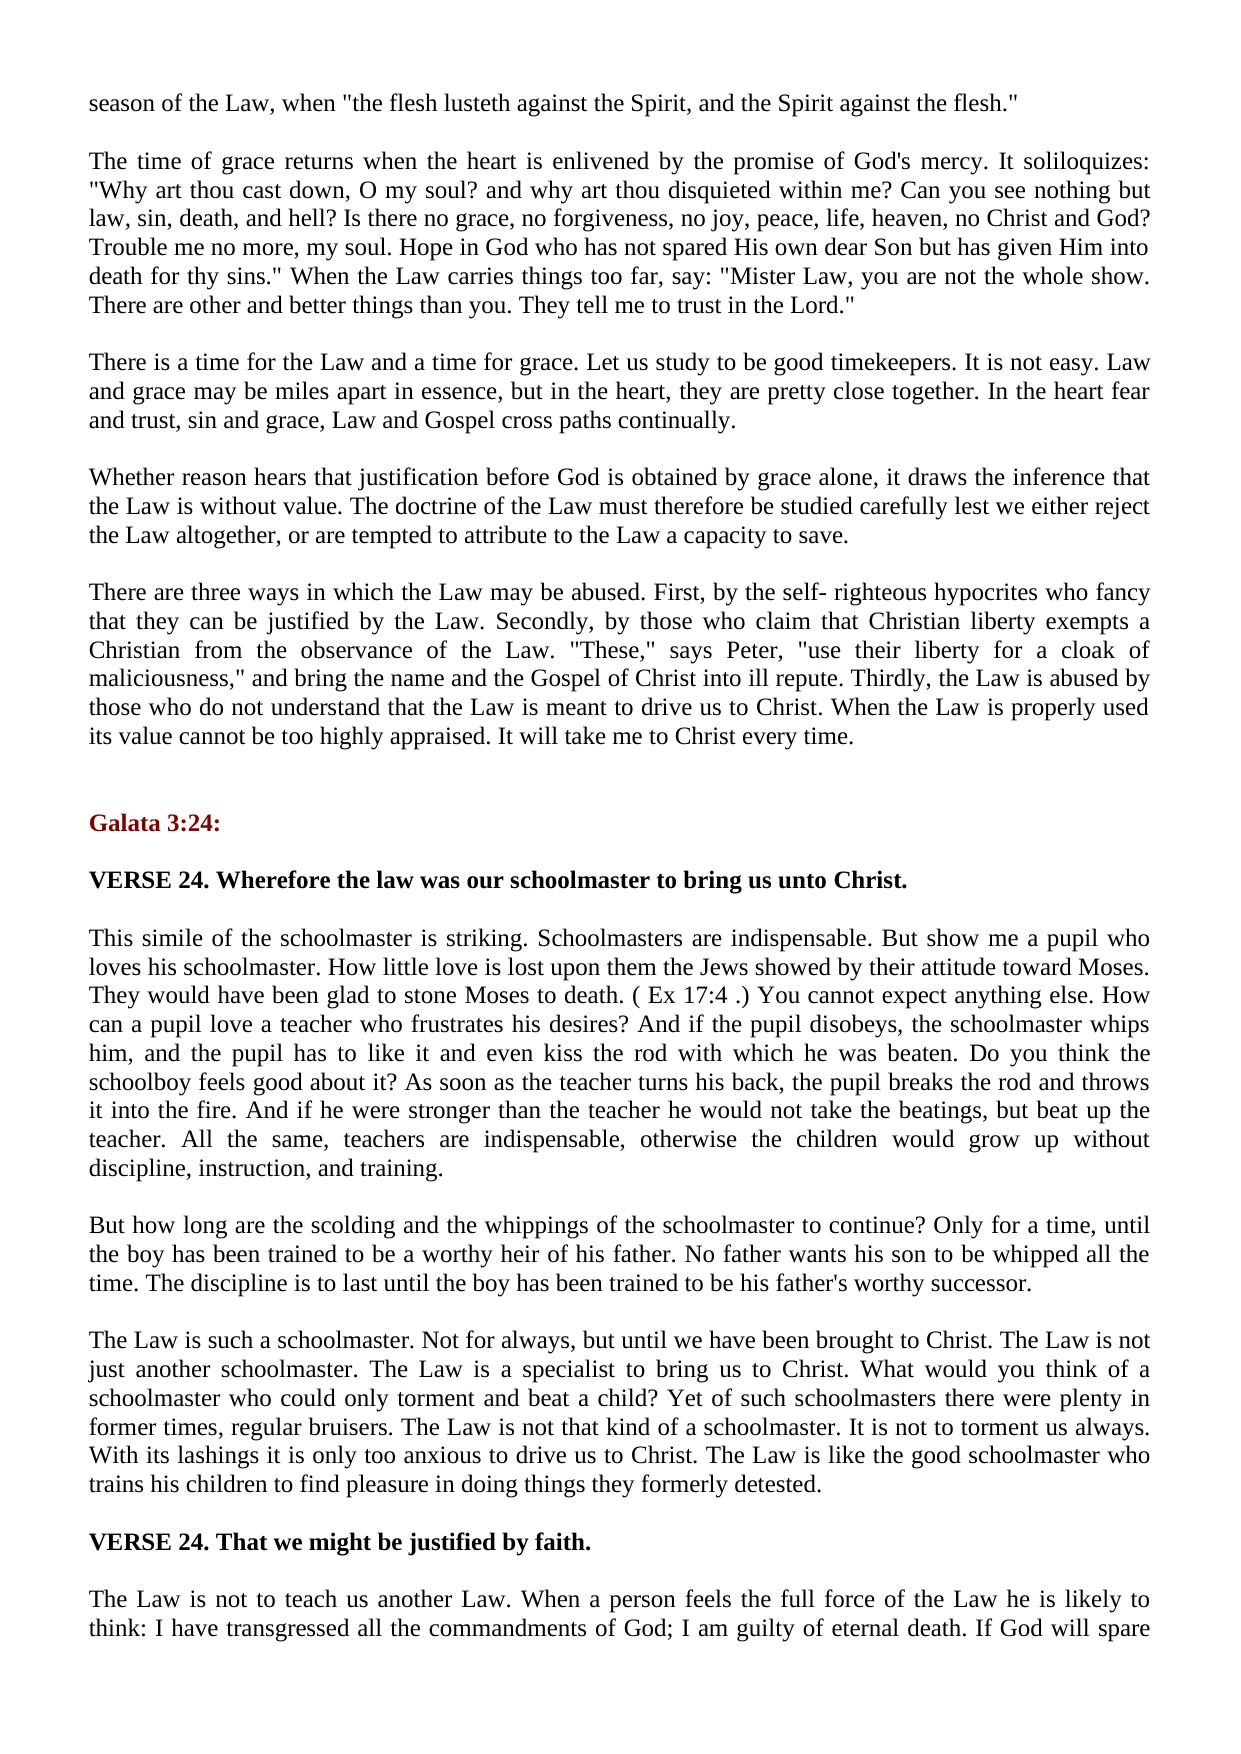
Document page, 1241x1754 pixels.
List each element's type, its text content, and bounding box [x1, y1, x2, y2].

text VERSE 24. Wherefore the law was our schoolmaster to bring us unto Christ. This simile of the schoolmaster is striking. Schoolmasters are indispensable. But show me a pupil who loves his schoolmaster. How little love is lost upon them the Jews showed by their attitude toward Moses. They would have been glad to stone Moses to death. ( Ex 17:4 .) You cannot expect anything else. How can a pupil love a teacher who frustrates his desires? And if the pupil disobeys, the schoolmaster whips him, and the pupil has to like it and even kiss the rod with which he was beaten. Do you think the schoolboy feels good about it? As soon as the teacher turns his back, the pupil breaks the rod and throws it into the fire. And if he were stronger than the teacher he would not take the beatings, but beat up the teacher. All the same, teachers are indispensable, otherwise the children would grow up without discipline, instruction, and training. But how long are the scolding and the whippings of the schoolmaster to continue? Only for a time, until the boy has been trained to be a worthy heir of his father. No father wants his son to be whipped all the time. The discipline is to last until the boy has been trained to be his father's worthy successor. The Law is such a schoolmaster. Not for always, but until we have been brought to Christ. The Law is not just another schoolmaster. The Law is a specialist to bring us to Christ. What would you think of a schoolmaster who could only torment and beat a child? Yet of such schoolmasters there were plenty in former times, regular bruisers. The Law is not that kind of a schoolmaster. It is not to torment us always. With its lashings it is only too anxious to drive us to Christ. The Law is like the good schoolmaster who trains his children to find pleasure in doing things they formerly detested. VERSE 24. That we might be justified by faith. The Law is not to teach us another Law. When a person feels the full force of the Law he is likely to think: I have transgressed all the commandments of God; I am guilty of eternal death. If God will spare [88, 866, 1152, 1642]
text Galata 3:24: [88, 808, 1152, 837]
text season of the Law, when "the flesh lusteth against the Spirit, and the Spirit against the flesh." The time of grace returns when the heart is enlivened by the promise of God's mercy. It soliloquizes: "Why art thou cast down, O my soul? and why art thou disquieted within me? Can you see nothing but law, sin, death, and hell? Is there no grace, no forgiveness, no joy, peace, life, heaven, no Christ and God? Trouble me no more, my soul. Hope in God who has not spared His own dear Son but has given Him into death for thy sins." When the Law carries things too far, say: "Mister Law, you are not the whole show. There are other and better things than you. They tell me to trust in the Lord." There is a time for the Law and a time for grace. Let us study to be good timekeepers. It is not easy. Law and grace may be miles apart in essence, but in the heart, they are pretty close together. In the heart fear and trust, sin and grace, Law and Gospel cross paths continually. Whether reason hears that justification before God is obtained by grace alone, it draws the inference that the Law is without value. The doctrine of the Law must therefore be studied carefully lest we either reject the Law altogether, or are tempted to attribute to the Law a capacity to save. There are three ways in which the Law may be abused. First, by the self- righteous hypocrites who fancy that they can be justified by the Law. Secondly, by those who claim that Christian liberty exempts a Christian from the observance of the Law. "These," says Peter, "use their liberty for a cloak of maliciousness," and bring the name and the Gospel of Christ into ill repute. Thirdly, the Law is abused by those who do not understand that the Law is meant to drive us to Christ. When the Law is properly used its value cannot be too highly appraised. It will take me to Christ every time. [88, 88, 1152, 778]
